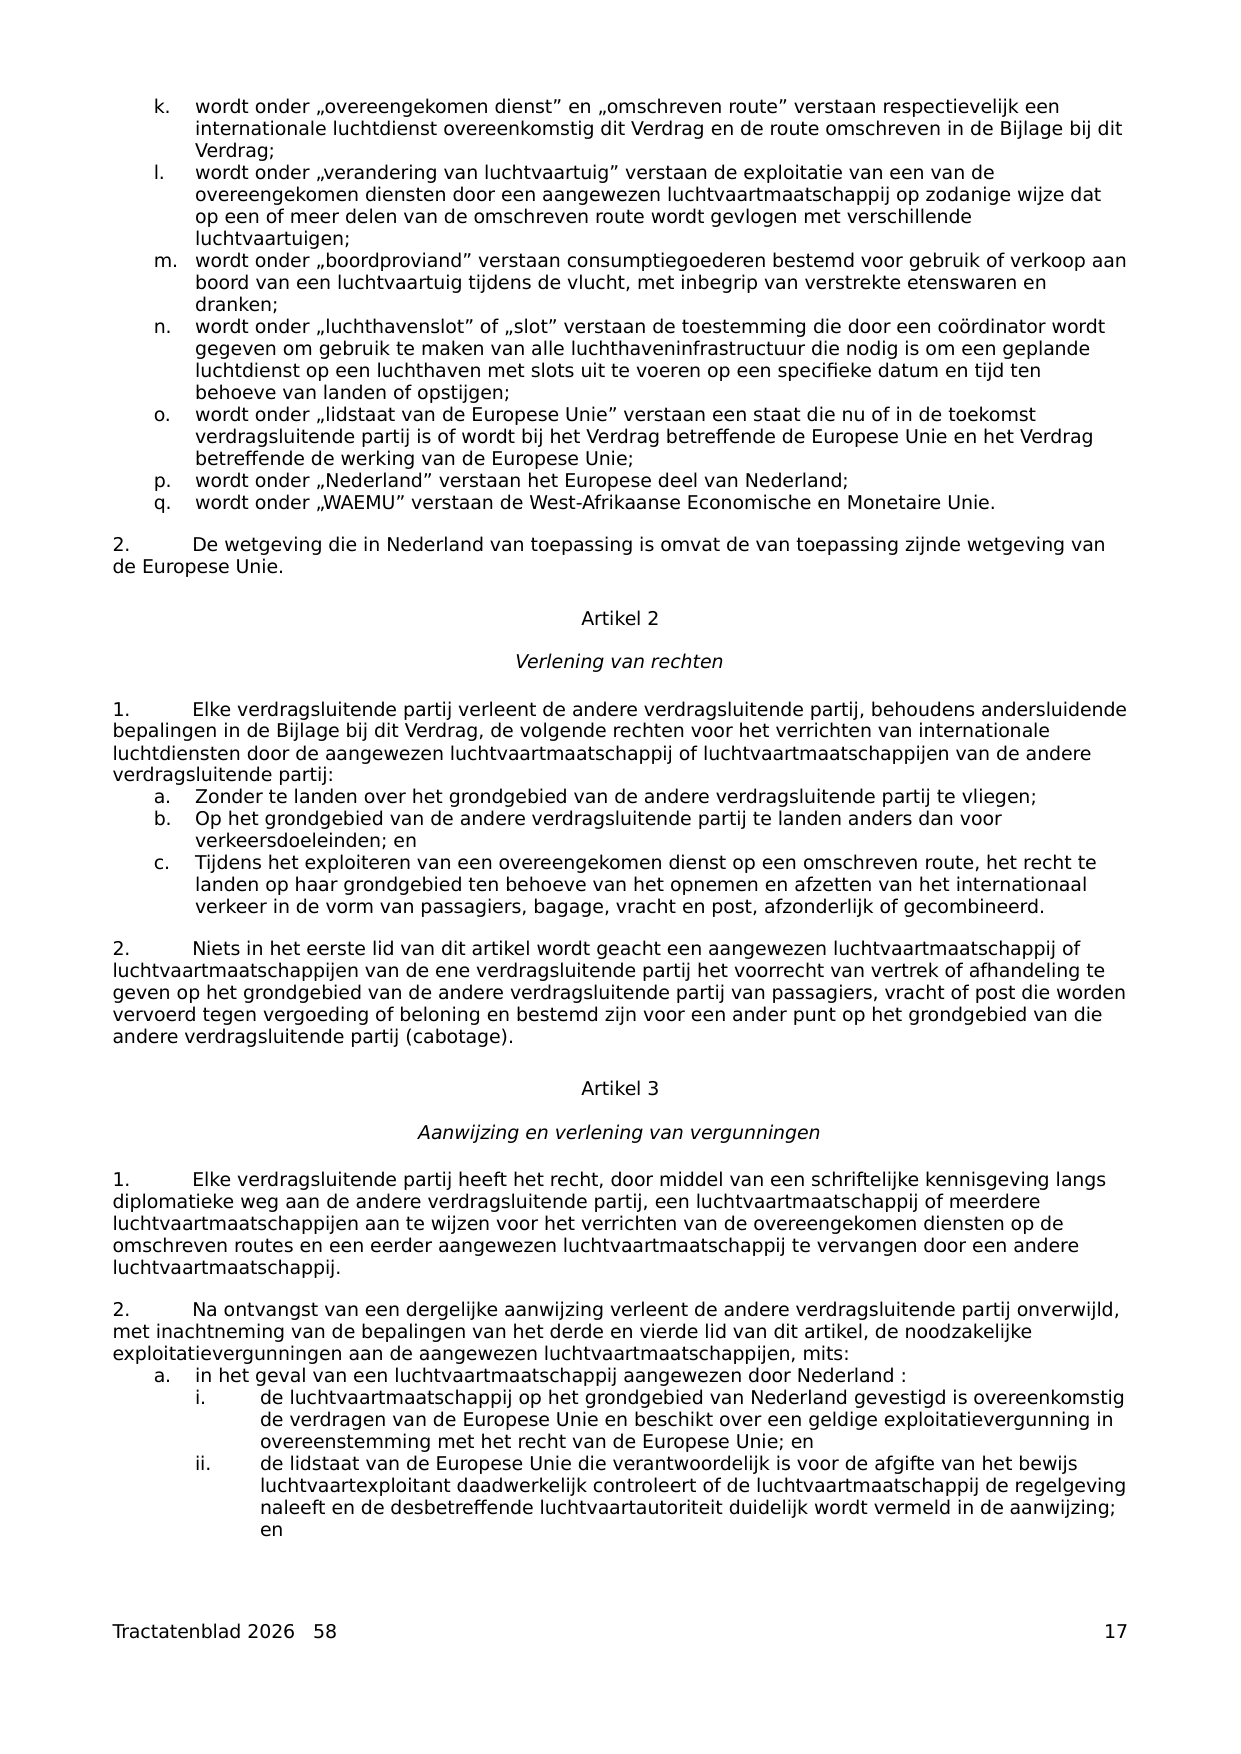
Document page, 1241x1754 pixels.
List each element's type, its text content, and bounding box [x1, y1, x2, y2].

text 2. De wetgeving die in Nederland van toepassing is omvat de van toepassing zijnde wetgeving van de Europese Unie. [112, 533, 1128, 577]
subtitle Artikel 3 Aanwijzing en verlening van vergunningen [112, 1078, 1128, 1144]
text m. wordt onder „boordproviand” verstaan consumptiegoederen bestemd voor gebruik of verkoop aan boord van een luchtvaartuig tijdens de vlucht, met inbegrip van verstrekte etenswaren en dranken; [153, 250, 1128, 316]
text ii. de lidstaat van de Europese Unie die verantwoordelijk is voor de afgifte van het bewijs luchtvaartexploitant daadwerkelijk controleert of de luchtvaartmaatschappij de regelgeving naleeft en de desbetreffende luchtvaartautoriteit duidelijk wordt vermeld in de aanwijzing; en [195, 1453, 1128, 1541]
text a. in het geval van een luchtvaartmaatschappij aangewezen door Nederland : [153, 1365, 1128, 1387]
text q. wordt onder „WAEMU” verstaan de West-Afrikaanse Economische en Monetaire Unie. [153, 492, 1128, 513]
text 1. Elke verdragsluitende partij heeft het recht, door middel van een schriftelijke kennisgeving langs diplomatieke weg aan de andere verdragsluitende partij, een luchtvaartmaatschappij of meerdere luchtvaartmaatschappijen aan te wijzen voor het verrichten van de overeengekomen diensten op de omschreven routes en een eerder aangewezen luchtvaartmaatschappij te vervangen door een andere luchtvaartmaatschappij. [112, 1169, 1128, 1279]
subtitle Artikel 2 Verlening van rechten [112, 607, 1128, 673]
text n. wordt onder „luchthavenslot” of „slot” verstaan de toestemming die door een coördinator wordt gegeven om gebruik te maken van alle luchthaveninfrastructuur die nodig is om een geplande luchtdienst op een luchthaven met slots uit te voeren op een specifieke datum en tijd ten behoeve van landen of opstijgen; [153, 316, 1128, 404]
text o. wordt onder „lidstaat van de Europese Unie” verstaan een staat die nu of in de toekomst verdragsluitende partij is of wordt bij het Verdrag betreffende de Europese Unie en het Verdrag betreffende de werking van de Europese Unie; [153, 404, 1128, 469]
text 2. Niets in het eerste lid van dit artikel wordt geacht een aangewezen luchtvaartmaatschappij of luchtvaartmaatschappijen van de ene verdragsluitende partij het voorrecht van vertrek of afhandeling te geven op het grondgebied van de andere verdragsluitende partij van passagiers, vracht of post die worden vervoerd tegen vergoeding of beloning en bestemd zijn voor een ander punt op het grondgebied van die andere verdragsluitende partij (cabotage). [112, 938, 1128, 1048]
text i. de luchtvaartmaatschappij op het grondgebied van Nederland gevestigd is overeenkomstig de verdragen van de Europese Unie en beschikt over een geldige exploitatievergunning in overeenstemming met het recht van de Europese Unie; en [195, 1387, 1128, 1453]
text c. Tijdens het exploiteren van een overeengekomen dienst op een omschreven route, het recht te landen op haar grondgebied ten behoeve van het opnemen en afzetten van het internationaal verkeer in de vorm van passagiers, bagage, vracht en post, afzonderlijk of gecombineerd. [153, 852, 1128, 918]
text a. Zonder te landen over het grondgebied van de andere verdragsluitende partij te vliegen; [153, 786, 1128, 808]
text 2. Na ontvangst van een dergelijke aanwijzing verleent de andere verdragsluitende partij onverwijld, met inachtneming van de bepalingen van het derde en vierde lid van dit artikel, de noodzakelijke exploitatievergunningen aan de aangewezen luchtvaartmaatschappijen, mits: [112, 1299, 1128, 1365]
text l. wordt onder „verandering van luchtvaartuig” verstaan de exploitatie van een van de overeengekomen diensten door een aangewezen luchtvaartmaatschappij op zodanige wijze dat op een of meer delen van de omschreven route wordt gevlogen met verschillende luchtvaartuigen; [153, 162, 1128, 250]
text 1. Elke verdragsluitende partij verleent de andere verdragsluitende partij, behoudens andersluidende bepalingen in de Bijlage bij dit Verdrag, de volgende rechten voor het verrichten van internationale luchtdiensten door de aangewezen luchtvaartmaatschappij of luchtvaartmaatschappijen van de andere verdragsluitende partij: [112, 698, 1128, 786]
text k. wordt onder „overeengekomen dienst” en „omschreven route” verstaan respectievelijk een internationale luchtdienst overeenkomstig dit Verdrag en de route omschreven in de Bijlage bij dit Verdrag; [153, 96, 1128, 162]
text b. Op het grondgebied van de andere verdragsluitende partij te landen anders dan voor verkeersdoeleinden; en [153, 808, 1128, 852]
text p. wordt onder „Nederland” verstaan het Europese deel van Nederland; [153, 469, 1128, 492]
